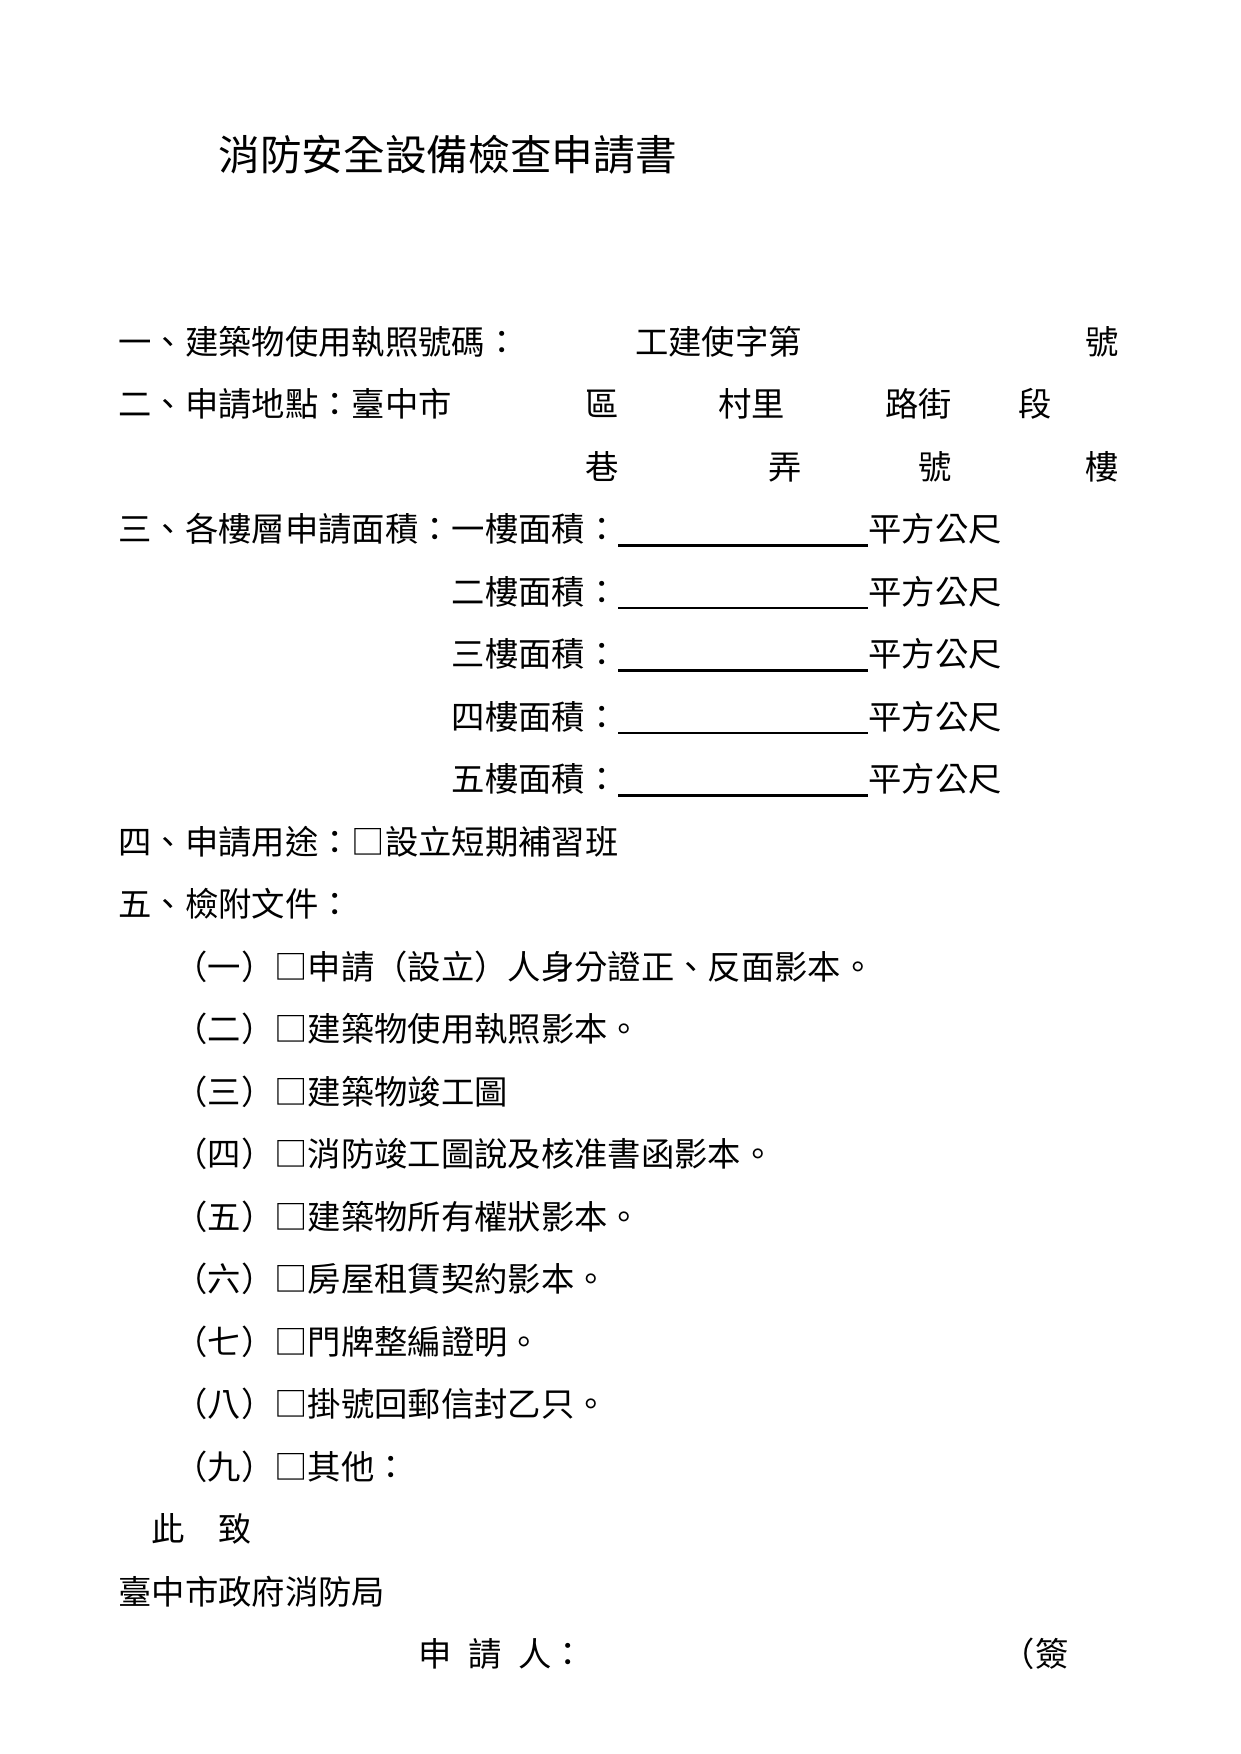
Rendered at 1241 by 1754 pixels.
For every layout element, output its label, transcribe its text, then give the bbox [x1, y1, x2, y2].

text （八）□掛號回郵信封乙只。 [174, 1361, 1122, 1423]
text 二樓面積： 平方公尺 [118, 548, 1122, 611]
text （二）□建築物使用執照影本。 [174, 986, 1122, 1048]
text （四）□消防竣工圖說及核准書函影本。 [174, 1111, 1122, 1173]
text 臺中市政府消防局 [118, 1548, 1122, 1611]
text 三、各樓層申請面積：一樓面積： 平方公尺 [118, 486, 1122, 548]
text 申 請 人： （簽 [118, 1611, 1122, 1673]
text （九）□其他： [174, 1423, 1122, 1486]
text 四樓面積： 平方公尺 [118, 673, 1122, 736]
text （五）□建築物所有權狀影本。 [174, 1173, 1122, 1236]
text 二、申請地點：臺中市 區 村里 路街 段 巷 弄 號 樓 [118, 361, 1122, 486]
text （三）□建築物竣工圖 [174, 1048, 1122, 1111]
text 四、申請用途：□設立短期補習班 [118, 798, 1122, 861]
text （一）□申請（設立）人身分證正、反面影本。 [174, 923, 1122, 986]
text （六）□房屋租賃契約影本。 [174, 1236, 1122, 1298]
text 三樓面積： 平方公尺 [118, 611, 1122, 673]
text 五、檢附文件： [118, 861, 1122, 923]
text （七）□門牌整編證明。 [174, 1298, 1122, 1361]
text 五樓面積： 平方公尺 [118, 736, 1122, 798]
text 此 致 [118, 1486, 1122, 1548]
text 消防安全設備檢查申請書 [218, 111, 1022, 173]
text 一、建築物使用執照號碼： 工建使字第 號 [118, 298, 1122, 361]
